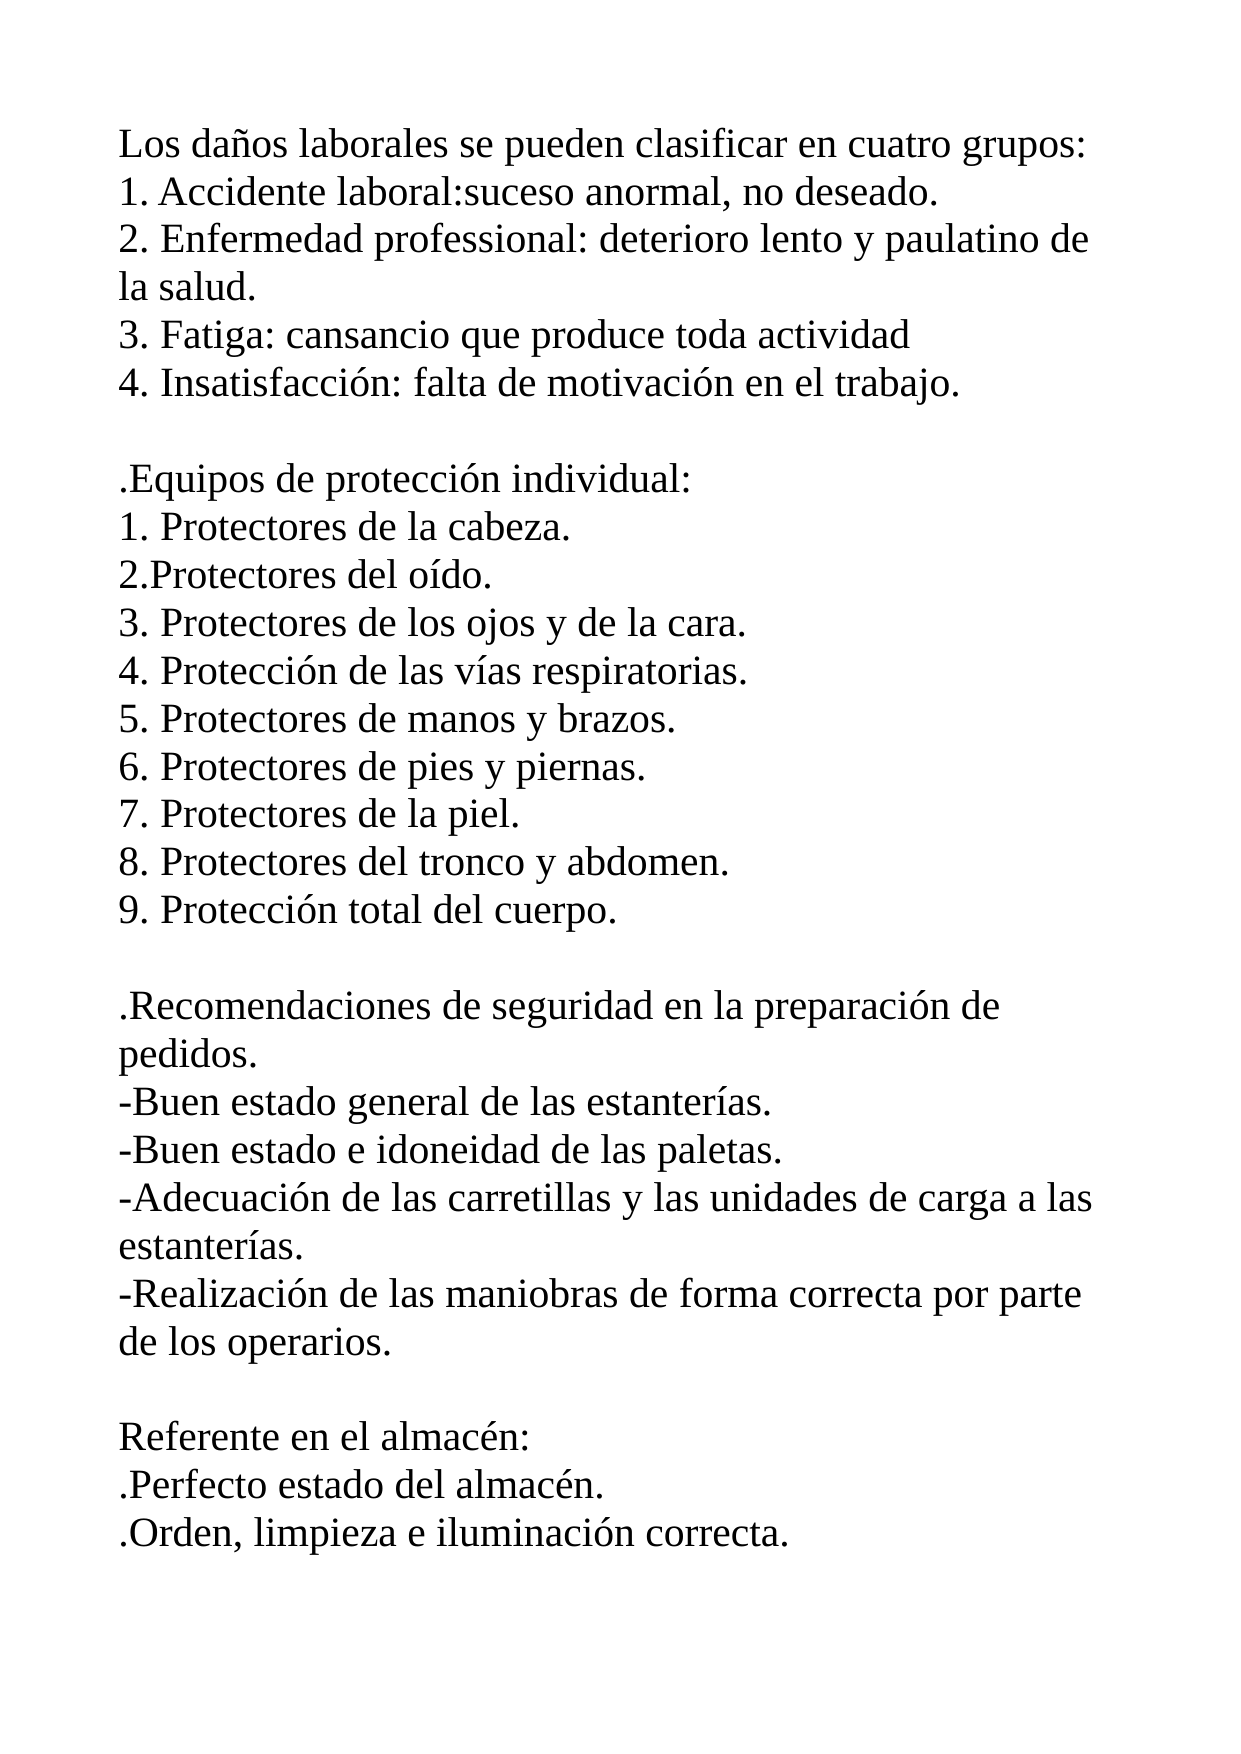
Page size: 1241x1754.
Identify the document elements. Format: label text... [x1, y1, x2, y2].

text 5. Protectores de manos y brazos. [118, 693, 1122, 741]
text .Recomendaciones de seguridad en la preparación de pedidos. [118, 981, 1122, 1076]
text .Perfecto estado del almacén. [118, 1460, 1122, 1508]
text 8. Protectores del tronco y abdomen. [118, 837, 1122, 885]
text 2.Protectores del oído. [118, 549, 1122, 597]
text 1. Accidente laboral:suceso anormal, no deseado. [118, 166, 1122, 214]
text 7. Protectores de la piel. [118, 789, 1122, 837]
text -Realización de las maniobras de forma correcta por parte de los operarios. [118, 1268, 1122, 1364]
text -Adecuación de las carretillas y las unidades de carga a las estanterías. [118, 1172, 1122, 1268]
text 4. Insatisfacción: falta de motivación en el trabajo. [118, 358, 1122, 406]
text 6. Protectores de pies y piernas. [118, 741, 1122, 789]
text 4. Protección de las vías respiratorias. [118, 645, 1122, 693]
text .Orden, limpieza e iluminación correcta. [118, 1508, 1122, 1556]
text Los daños laborales se pueden clasificar en cuatro grupos: [118, 118, 1122, 166]
text .Equipos de protección individual: [118, 453, 1122, 501]
text 2. Enfermedad professional: deterioro lento y paulatino de la salud. [118, 214, 1122, 310]
text 3. Protectores de los ojos y de la cara. [118, 597, 1122, 645]
text Referente en el almacén: [118, 1412, 1122, 1460]
text 1. Protectores de la cabeza. [118, 501, 1122, 549]
text -Buen estado e idoneidad de las paletas. [118, 1124, 1122, 1172]
text 3. Fatiga: cansancio que produce toda actividad [118, 310, 1122, 358]
text -Buen estado general de las estanterías. [118, 1076, 1122, 1124]
text 9. Protección total del cuerpo. [118, 885, 1122, 933]
